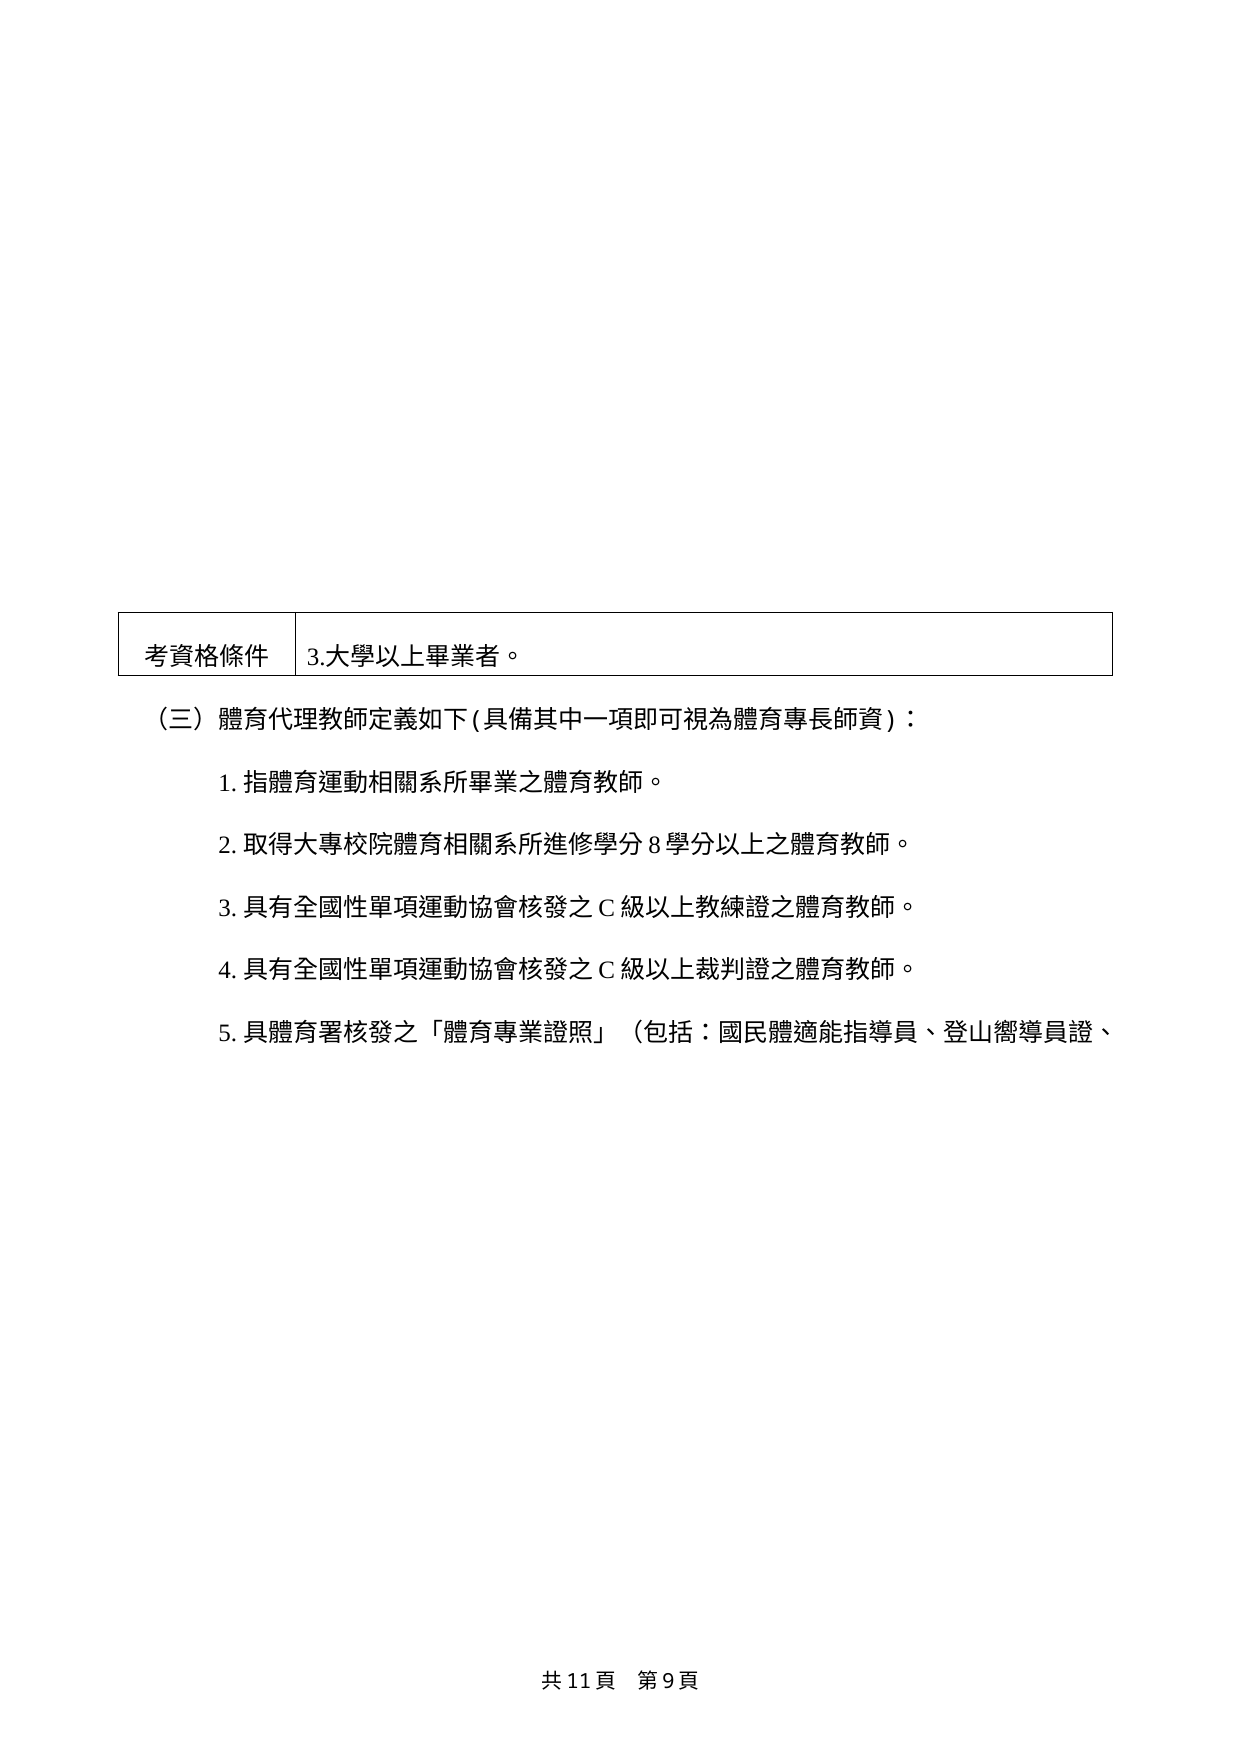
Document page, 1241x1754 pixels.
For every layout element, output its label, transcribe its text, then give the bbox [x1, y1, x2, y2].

text 2. 取得大專校院體育相關系所進修學分8學分以上之體育教師。 [218, 801, 1122, 864]
table_cell 考資格條件 [119, 613, 295, 675]
text 1. 指體育運動相關系所畢業之體育教師。 [218, 739, 1122, 801]
text 3. 具有全國性單項運動協會核發之C級以上教練證之體育教師。 [218, 864, 1122, 926]
table_cell 3.大學以上畢業者。 [296, 613, 1112, 675]
text 5. 具體育署核發之「體育專業證照」（包括：國民體適能指導員、登山嚮導員證、 [218, 989, 1122, 1051]
text （三）體育代理教師定義如下(具備其中一項即可視為體育專長師資)： [143, 676, 1122, 739]
text 4. 具有全國性單項運動協會核發之C級以上裁判證之體育教師。 [218, 926, 1122, 989]
